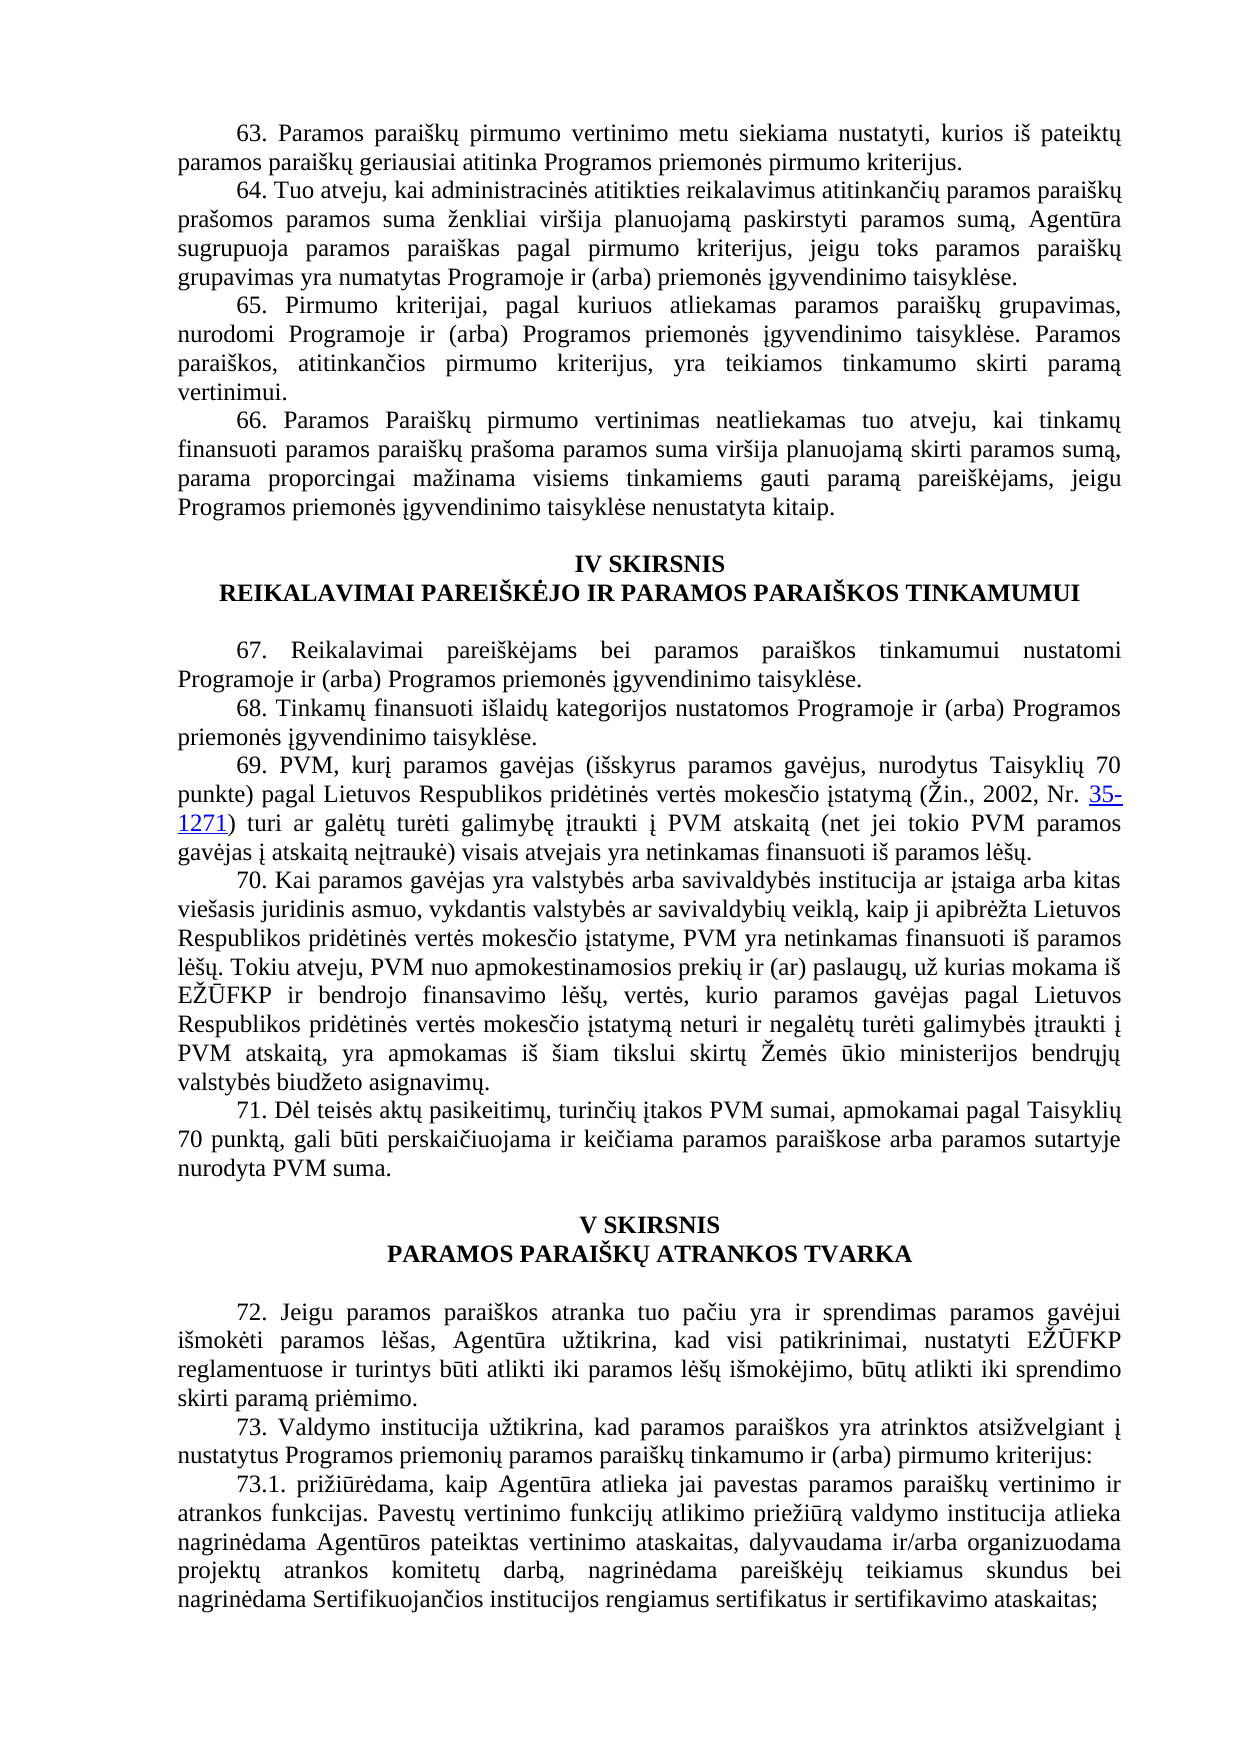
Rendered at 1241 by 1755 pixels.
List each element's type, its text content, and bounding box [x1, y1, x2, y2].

text 63. Paramos paraiškų pirmumo vertinimo metu siekiama nustatyti, kurios iš pateiktų paramos paraiškų geriausiai atitinka Programos priemonės pirmumo kriterijus. [177, 118, 1122, 176]
text 65. Pirmumo kriterijai, pagal kuriuos atliekamas paramos paraiškų grupavimas, nurodomi Programoje ir (arba) Programos priemonės įgyvendinimo taisyklėse. Paramos paraiškos, atitinkančios pirmumo kriterijus, yra teikiamos tinkamumo skirti paramą vertinimui. [177, 291, 1122, 406]
text 71. Dėl teisės aktų pasikeitimų, turinčių įtakos PVM sumai, apmokamai pagal Taisyklių 70 punktą, gali būti perskaičiuojama ir keičiama paramos paraiškose arba paramos sutartyje nurodyta PVM suma. [177, 1096, 1122, 1182]
text 64. Tuo atveju, kai administracinės atitikties reikalavimus atitinkančių paramos paraiškų prašomos paramos suma ženkliai viršija planuojamą paskirstyti paramos sumą, Agentūra sugrupuoja paramos paraiškas pagal pirmumo kriterijus, jeigu toks paramos paraiškų grupavimas yra numatytas Programoje ir (arba) priemonės įgyvendinimo taisyklėse. [177, 176, 1122, 291]
text PARAMOS PARAIŠKŲ ATRANKOS TVARKA [177, 1239, 1122, 1268]
text 69. PVM, kurį paramos gavėjas (išskyrus paramos gavėjus, nurodytus Taisyklių 70 punkte) pagal Lietuvos Respublikos pridėtinės vertės mokesčio įstatymą (Žin., 2002, Nr. 35-1271) turi ar galėtų turėti galimybę įtraukti į PVM atskaitą (net jei tokio PVM paramos gavėjas į atskaitą neįtraukė) visais atvejais yra netinkamas finansuoti iš paramos lėšų. [177, 751, 1122, 866]
text V SKIRSNIS [177, 1211, 1122, 1239]
text REIKALAVIMAI PAREIŠKĖJO IR PARAMOS PARAIŠKOS TINKAMUMUI [177, 578, 1122, 607]
text 73.1. prižiūrėdama, kaip Agentūra atlieka jai pavestas paramos paraiškų vertinimo ir atrankos funkcijas. Pavestų vertinimo funkcijų atlikimo priežiūrą valdymo institucija atlieka nagrinėdama Agentūros pateiktas vertinimo ataskaitas, dalyvaudama ir/arba organizuodama projektų atrankos komitetų darbą, nagrinėdama pareiškėjų teikiamus skundus bei nagrinėdama Sertifikuojančios institucijos rengiamus sertifikatus ir sertifikavimo ataskaitas; [177, 1469, 1122, 1613]
text 70. Kai paramos gavėjas yra valstybės arba savivaldybės institucija ar įstaiga arba kitas viešasis juridinis asmuo, vykdantis valstybės ar savivaldybių veiklą, kaip ji apibrėžta Lietuvos Respublikos pridėtinės vertės mokesčio įstatyme, PVM yra netinkamas finansuoti iš paramos lėšų. Tokiu atveju, PVM nuo apmokestinamosios prekių ir (ar) paslaugų, už kurias mokama iš EŽŪFKP ir bendrojo finansavimo lėšų, vertės, kurio paramos gavėjas pagal Lietuvos Respublikos pridėtinės vertės mokesčio įstatymą neturi ir negalėtų turėti galimybės įtraukti į PVM atskaitą, yra apmokamas iš šiam tikslui skirtų Žemės ūkio ministerijos bendrųjų valstybės biudžeto asignavimų. [177, 866, 1122, 1096]
text 66. Paramos Paraiškų pirmumo vertinimas neatliekamas tuo atveju, kai tinkamų finansuoti paramos paraiškų prašoma paramos suma viršija planuojamą skirti paramos sumą, parama proporcingai mažinama visiems tinkamiems gauti paramą pareiškėjams, jeigu Programos priemonės įgyvendinimo taisyklėse nenustatyta kitaip. [177, 406, 1122, 521]
text 72. Jeigu paramos paraiškos atranka tuo pačiu yra ir sprendimas paramos gavėjui išmokėti paramos lėšas, Agentūra užtikrina, kad visi patikrinimai, nustatyti EŽŪFKP reglamentuose ir turintys būti atlikti iki paramos lėšų išmokėjimo, būtų atlikti iki sprendimo skirti paramą priėmimo. [177, 1297, 1122, 1412]
text 73. Valdymo institucija užtikrina, kad paramos paraiškos yra atrinktos atsižvelgiant į nustatytus Programos priemonių paramos paraiškų tinkamumo ir (arba) pirmumo kriterijus: [177, 1412, 1122, 1469]
text 67. Reikalavimai pareiškėjams bei paramos paraiškos tinkamumui nustatomi Programoje ir (arba) Programos priemonės įgyvendinimo taisyklėse. [177, 636, 1122, 693]
text 68. Tinkamų finansuoti išlaidų kategorijos nustatomos Programoje ir (arba) Programos priemonės įgyvendinimo taisyklėse. [177, 693, 1122, 751]
text IV SKIRSNIS [177, 549, 1122, 578]
